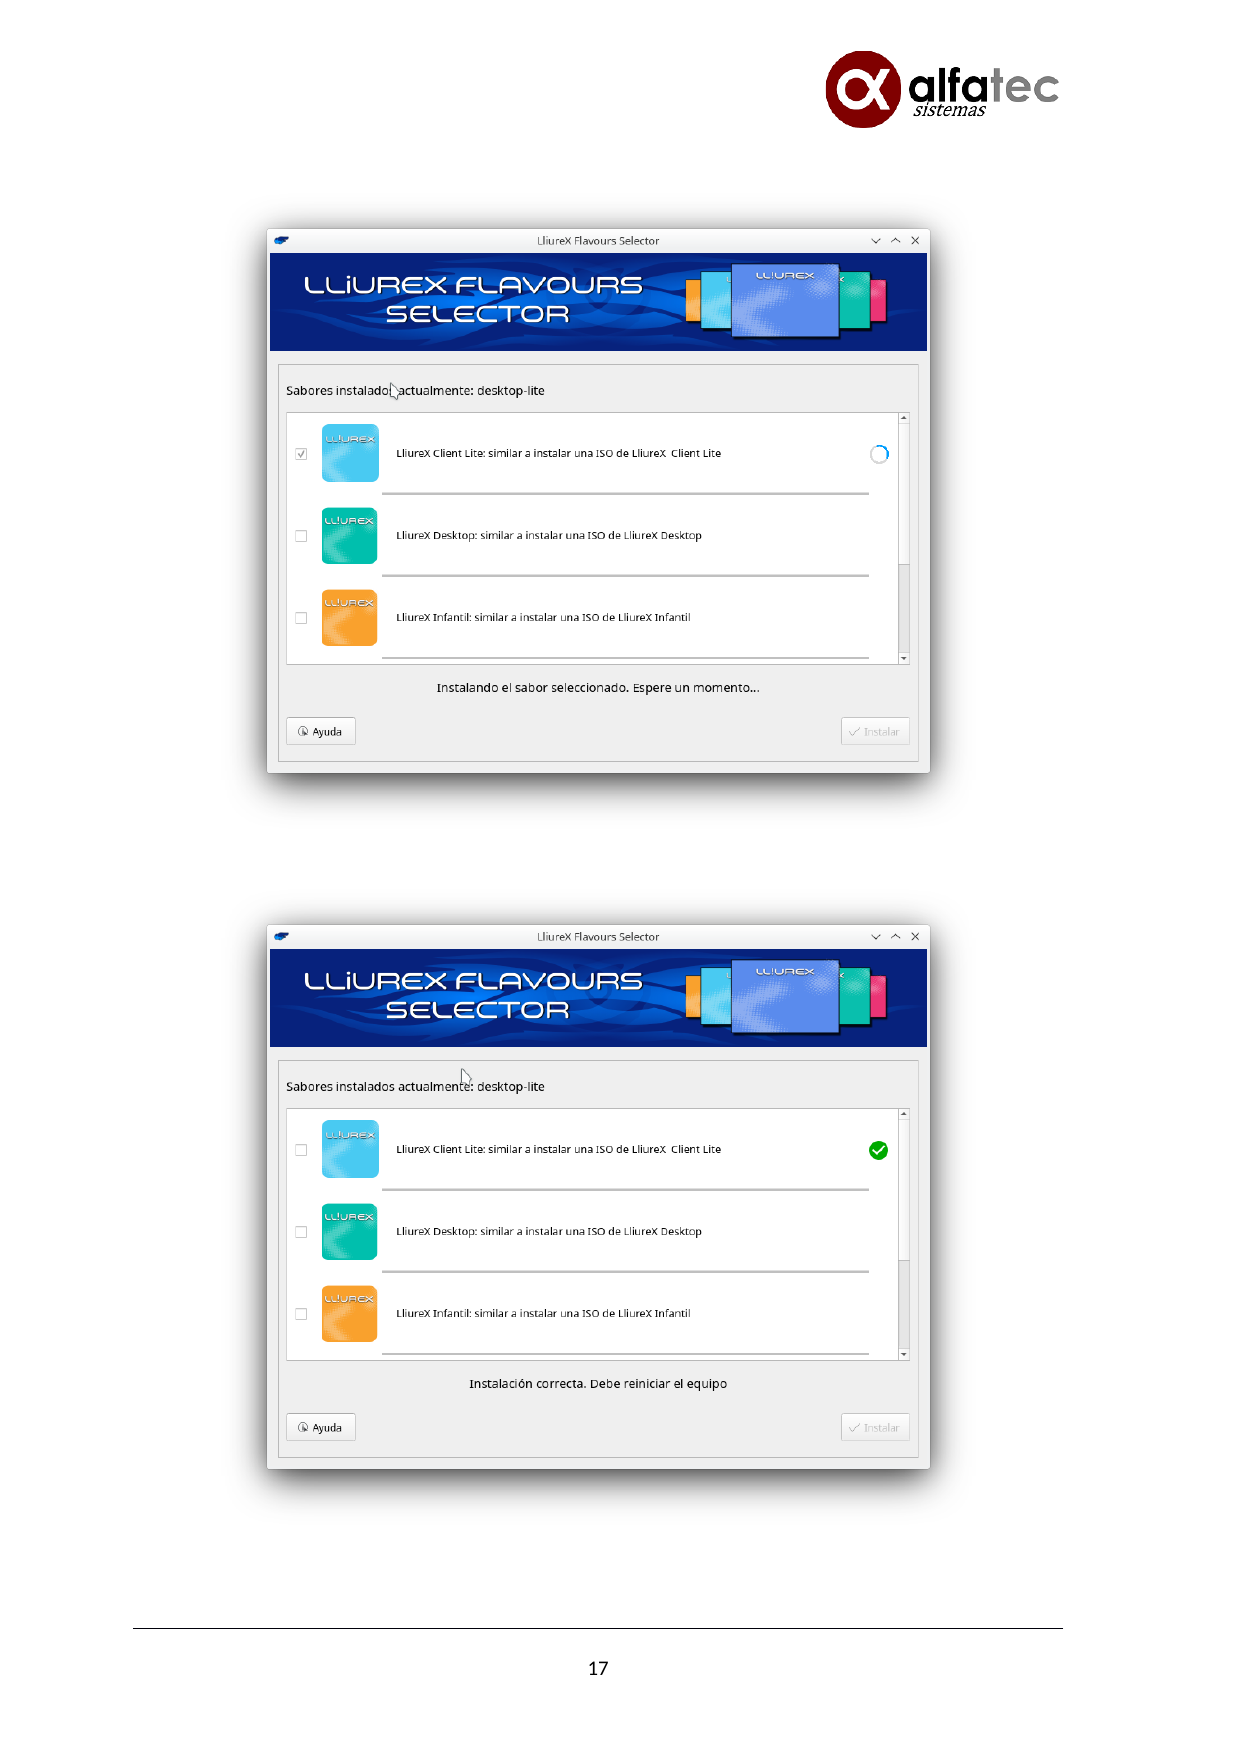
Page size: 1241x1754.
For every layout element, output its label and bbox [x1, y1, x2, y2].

picture [825, 51, 1061, 128]
picture [213, 882, 983, 1532]
picture [213, 185, 983, 836]
